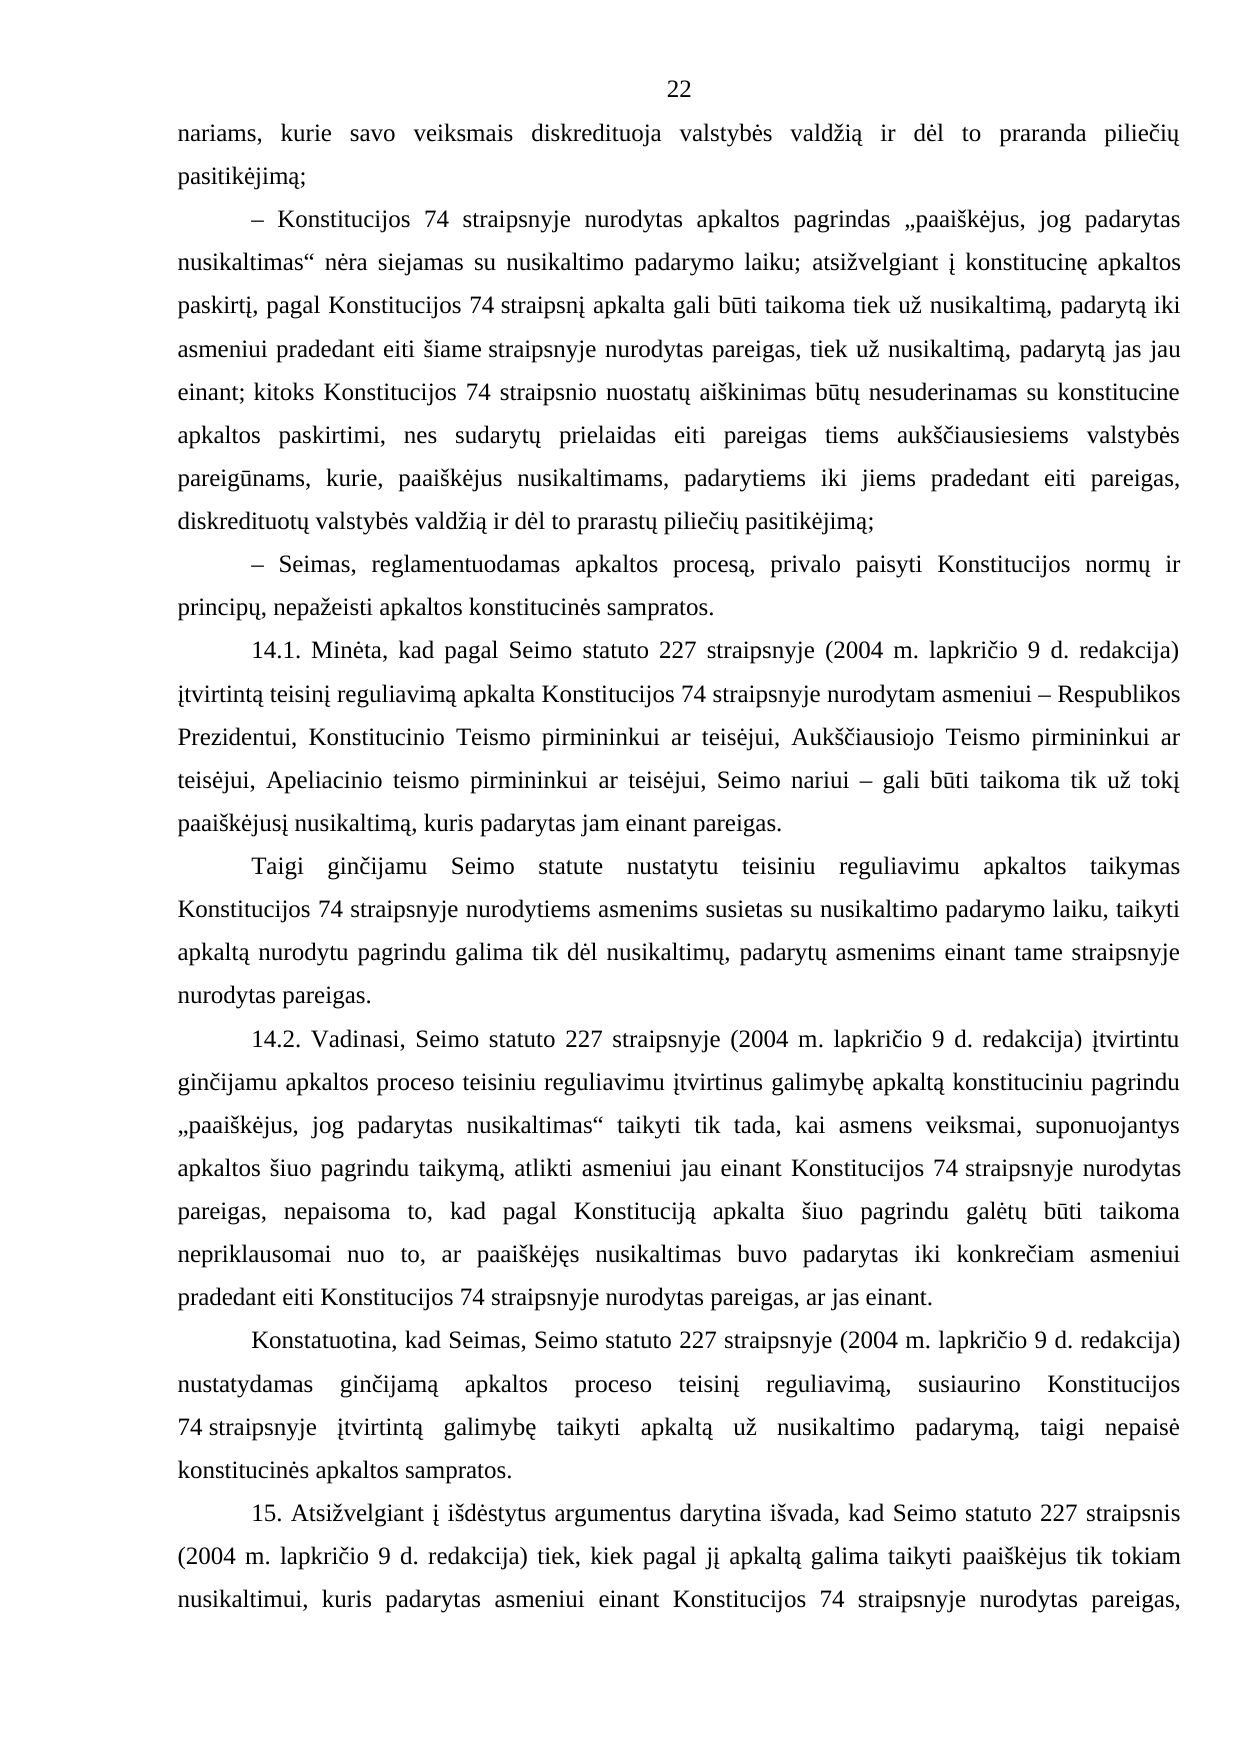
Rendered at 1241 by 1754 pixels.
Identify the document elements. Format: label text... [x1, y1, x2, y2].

text 14.2. Vadinasi, Seimo statuto 227 straipsnyje (2004 m. lapkričio 9 d. redakcija) įtvirtintu ginčijamu apkaltos proceso teisiniu reguliavimu įtvirtinus galimybę apkaltą konstituciniu pagrindu „paaiškėjus, jog padarytas nusikaltimas“ taikyti tik tada, kai asmens veiksmai, suponuojantys apkaltos šiuo pagrindu taikymą, atlikti asmeniui jau einant Konstitucijos 74 straipsnyje nurodytas pareigas, nepaisoma to, kad pagal Konstituciją apkalta šiuo pagrindu galėtų būti taikoma nepriklausomai nuo to, ar paaiškėjęs nusikaltimas buvo padarytas iki konkrečiam asmeniui pradedant eiti Konstitucijos 74 straipsnyje nurodytas pareigas, ar jas einant. [177, 1024, 1181, 1311]
text Konstatuotina, kad Seimas, Seimo statuto 227 straipsnyje (2004 m. lapkričio 9 d. redakcija) nustatydamas ginčijamą apkaltos proceso teisinį reguliavimą, susiaurino Konstitucijos 74 straipsnyje įtvirtintą galimybę taikyti apkaltą už nusikaltimo padarymą, taigi nepaisė konstitucinės apkaltos sampratos. [177, 1326, 1181, 1484]
text Taigi ginčijamu Seimo statute nustatytu teisiniu reguliavimu apkaltos taikymas Konstitucijos 74 straipsnyje nurodytiems asmenims susietas su nusikaltimo padarymo laiku, taikyti apkaltą nurodytu pagrindu galima tik dėl nusikaltimų, padarytų asmenims einant tame straipsnyje nurodytas pareigas. [177, 851, 1181, 1009]
text – Seimas, reglamentuodamas apkaltos procesą, privalo paisyti Konstitucijos normų ir principų, nepažeisti apkaltos konstitucinės sampratos. [177, 549, 1181, 621]
text nariams, kurie savo veiksmais diskredituoja valstybės valdžią ir dėl to praranda piliečių pasitikėjimą; [177, 118, 1181, 190]
text – Konstitucijos 74 straipsnyje nurodytas apkaltos pagrindas „paaiškėjus, jog padarytas nusikaltimas“ nėra siejamas su nusikaltimo padarymo laiku; atsižvelgiant į konstitucinę apkaltos paskirtį, pagal Konstitucijos 74 straipsnį apkalta gali būti taikoma tiek už nusikaltimą, padarytą iki asmeniui pradedant eiti šiame straipsnyje nurodytas pareigas, tiek už nusikaltimą, padarytą jas jau einant; kitoks Konstitucijos 74 straipsnio nuostatų aiškinimas būtų nesuderinamas su konstitucine apkaltos paskirtimi, nes sudarytų prielaidas eiti pareigas tiems aukščiausiesiems valstybės pareigūnams, kurie, paaiškėjus nusikaltimams, padarytiems iki jiems pradedant eiti pareigas, diskredituotų valstybės valdžią ir dėl to prarastų piliečių pasitikėjimą; [177, 204, 1181, 535]
text 14.1. Minėta, kad pagal Seimo statuto 227 straipsnyje (2004 m. lapkričio 9 d. redakcija) įtvirtintą teisinį reguliavimą apkalta Konstitucijos 74 straipsnyje nurodytam asmeniui – Respublikos Prezidentui, Konstitucinio Teismo pirmininkui ar teisėjui, Aukščiausiojo Teismo pirmininkui ar teisėjui, Apeliacinio teismo pirmininkui ar teisėjui, Seimo nariui – gali būti taikoma tik už tokį paaiškėjusį nusikaltimą, kuris padarytas jam einant pareigas. [177, 636, 1181, 837]
text 15. Atsižvelgiant į išdėstytus argumentus darytina išvada, kad Seimo statuto 227 straipsnis (2004 m. lapkričio 9 d. redakcija) tiek, kiek pagal jį apkaltą galima taikyti paaiškėjus tik tokiam nusikaltimui, kuris padarytas asmeniui einant Konstitucijos 74 straipsnyje nurodytas pareigas, [177, 1498, 1181, 1613]
